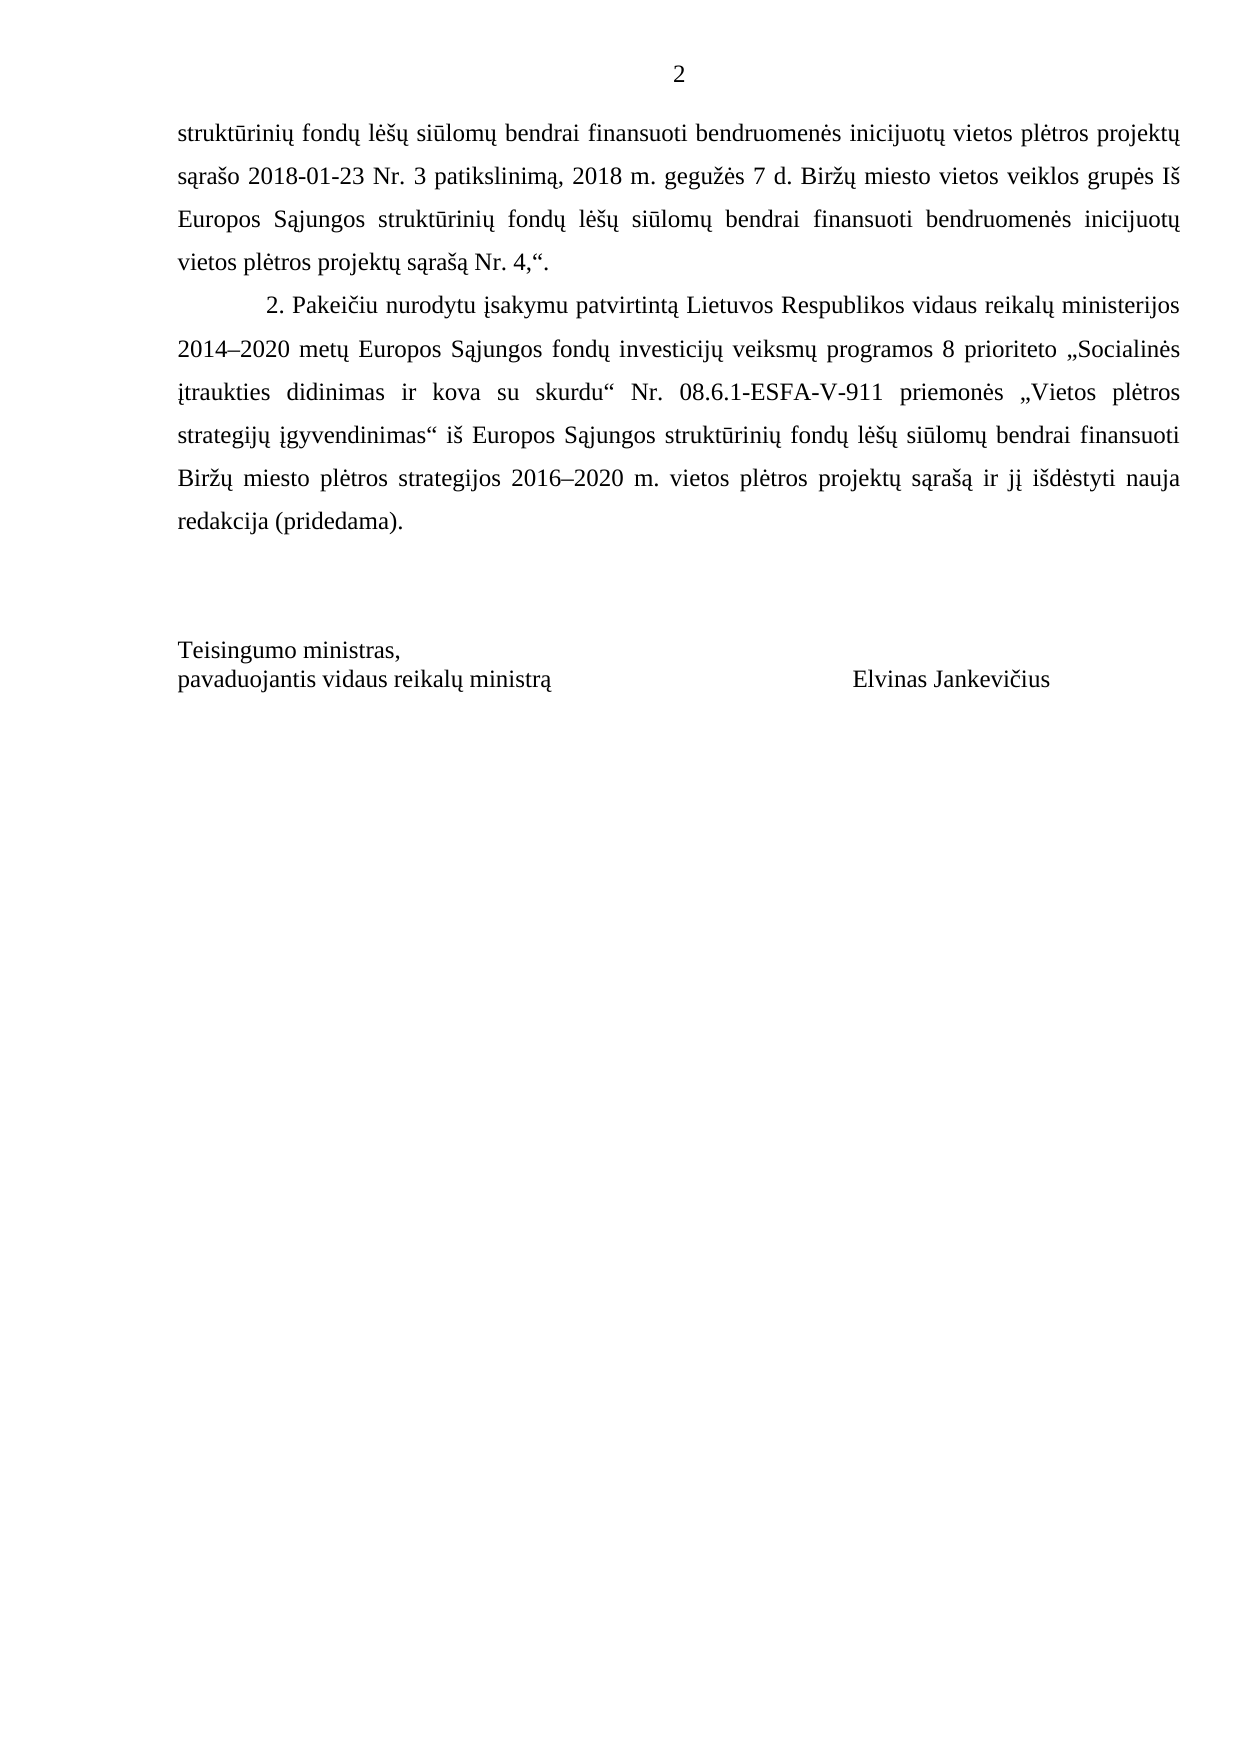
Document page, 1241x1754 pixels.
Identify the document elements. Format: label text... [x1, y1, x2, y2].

text Teisingumo ministras, [177, 636, 1181, 664]
text pavaduojantis vidaus reikalų ministrą Elvinas Jankevičius [177, 664, 1181, 693]
text struktūrinių fondų lėšų siūlomų bendrai finansuoti bendruomenės inicijuotų vietos plėtros projektų sąrašo 2018-01-23 Nr. 3 patikslinimą, 2018 m. gegužės 7 d. Biržų miesto vietos veiklos grupės Iš Europos Sąjungos struktūrinių fondų lėšų siūlomų bendrai finansuoti bendruomenės inicijuotų vietos plėtros projektų sąrašą Nr. 4,“. [177, 118, 1181, 276]
text 2. Pakeičiu nurodytu įsakymu patvirtintą Lietuvos Respublikos vidaus reikalų ministerijos 2014–2020 metų Europos Sąjungos fondų investicijų veiksmų programos 8 prioriteto „Socialinės įtraukties didinimas ir kova su skurdu“ Nr. 08.6.1-ESFA-V-911 priemonės „Vietos plėtros strategijų įgyvendinimas“ iš Europos Sąjungos struktūrinių fondų lėšų siūlomų bendrai finansuoti Biržų miesto plėtros strategijos 2016–2020 m. vietos plėtros projektų sąrašą ir jį išdėstyti nauja redakcija (pridedama). [177, 291, 1181, 535]
